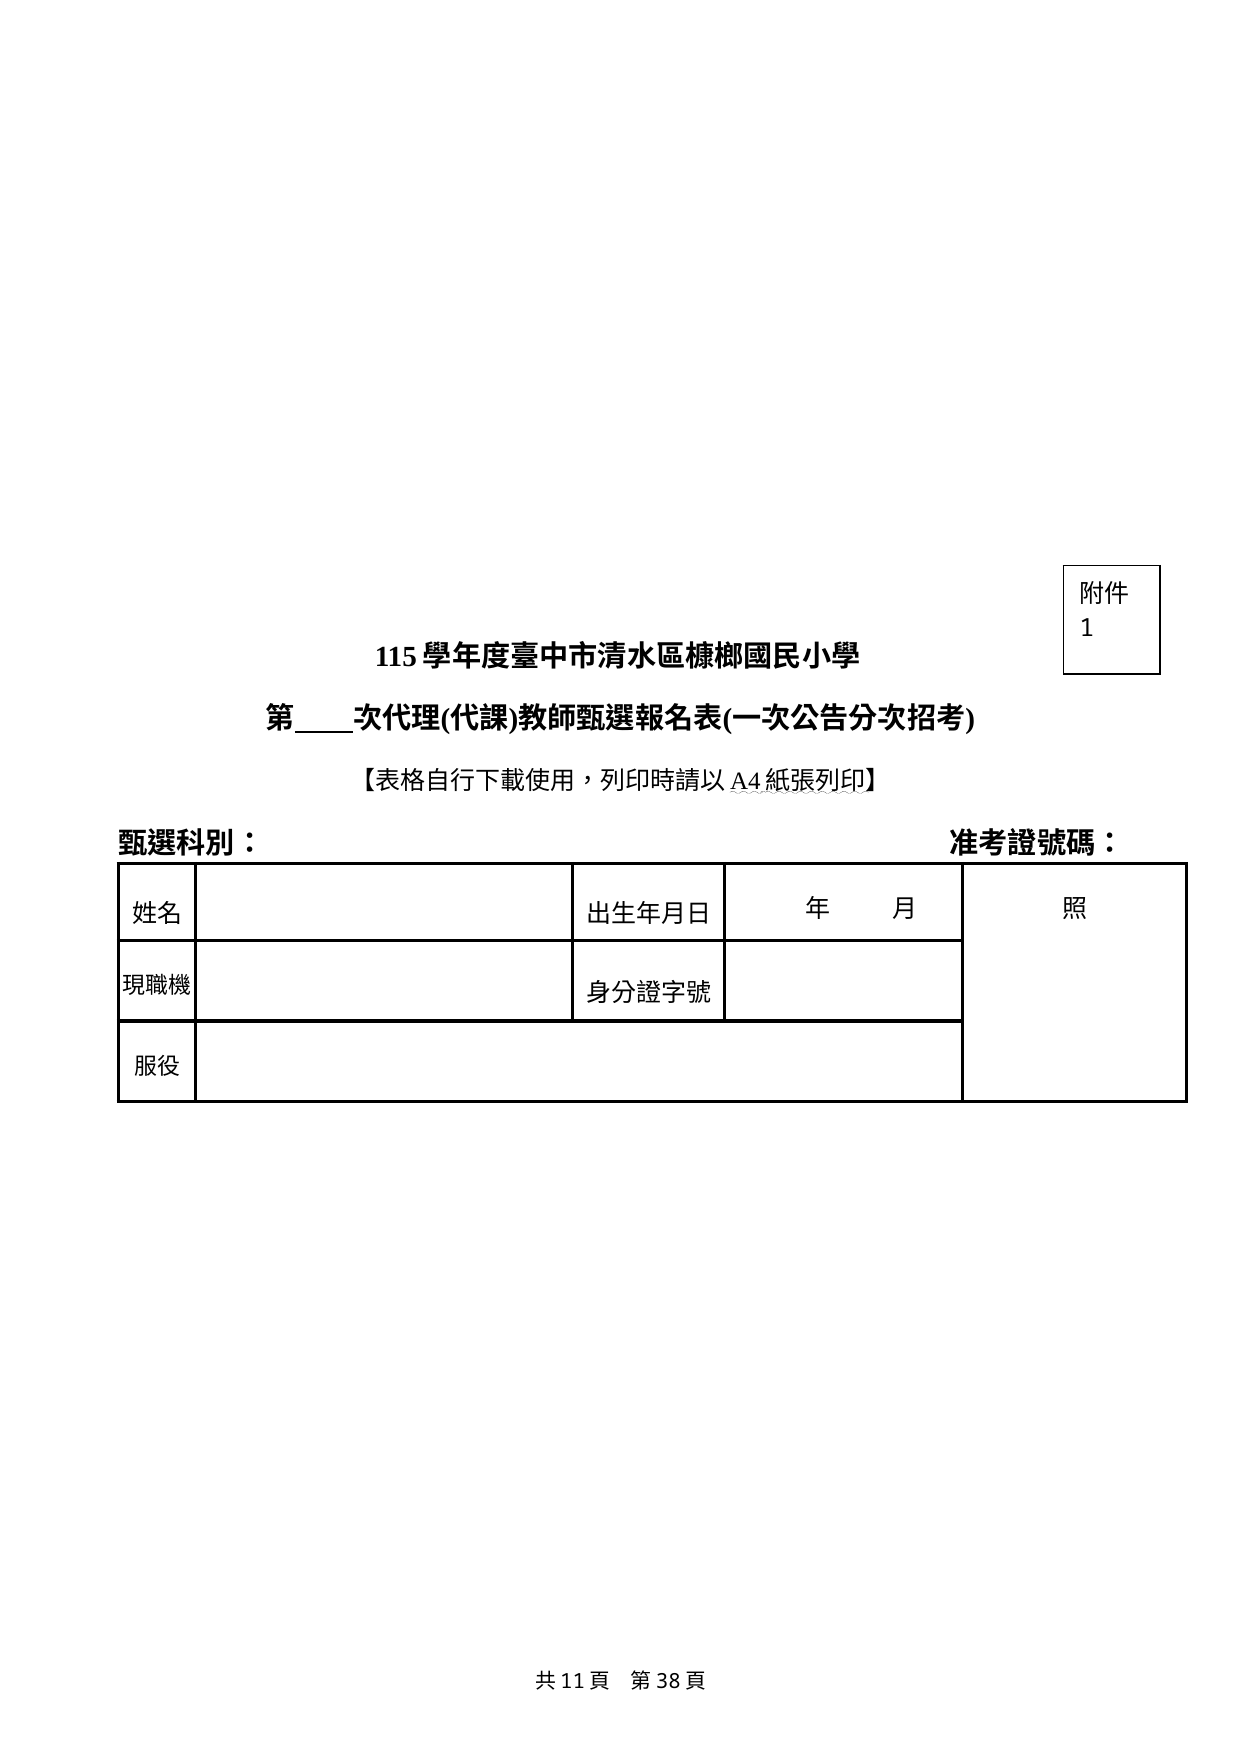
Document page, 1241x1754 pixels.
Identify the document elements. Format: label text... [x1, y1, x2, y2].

table_cell [197, 942, 571, 1019]
text 附件1 [1079, 574, 1144, 644]
table_cell 現職機關學校 [120, 942, 194, 1019]
text 【表格自行下載使用，列印時請以A4紙張列印】 [118, 737, 1122, 799]
table_header 姓名 [120, 865, 194, 938]
table_cell 免役 役畢 服役中 [197, 1023, 961, 1100]
table_header 照 [964, 865, 1185, 1100]
table_cell 服役 情形 [120, 1023, 194, 1100]
text 甄選科別： 准考證號碼： [118, 799, 1122, 862]
table_header 年 月 日 [726, 865, 961, 938]
text 第 次代理(代課)教師甄選報名表(一次公告分次招考) [118, 674, 1122, 737]
table_cell [726, 942, 961, 1019]
text 115學年度臺中市清水區槺榔國民小學 [118, 566, 1063, 675]
table_header 出生年月日 [574, 865, 723, 938]
text [1064, 566, 1159, 673]
table_header [197, 865, 571, 938]
table_cell 身分證字號 [574, 942, 723, 1019]
